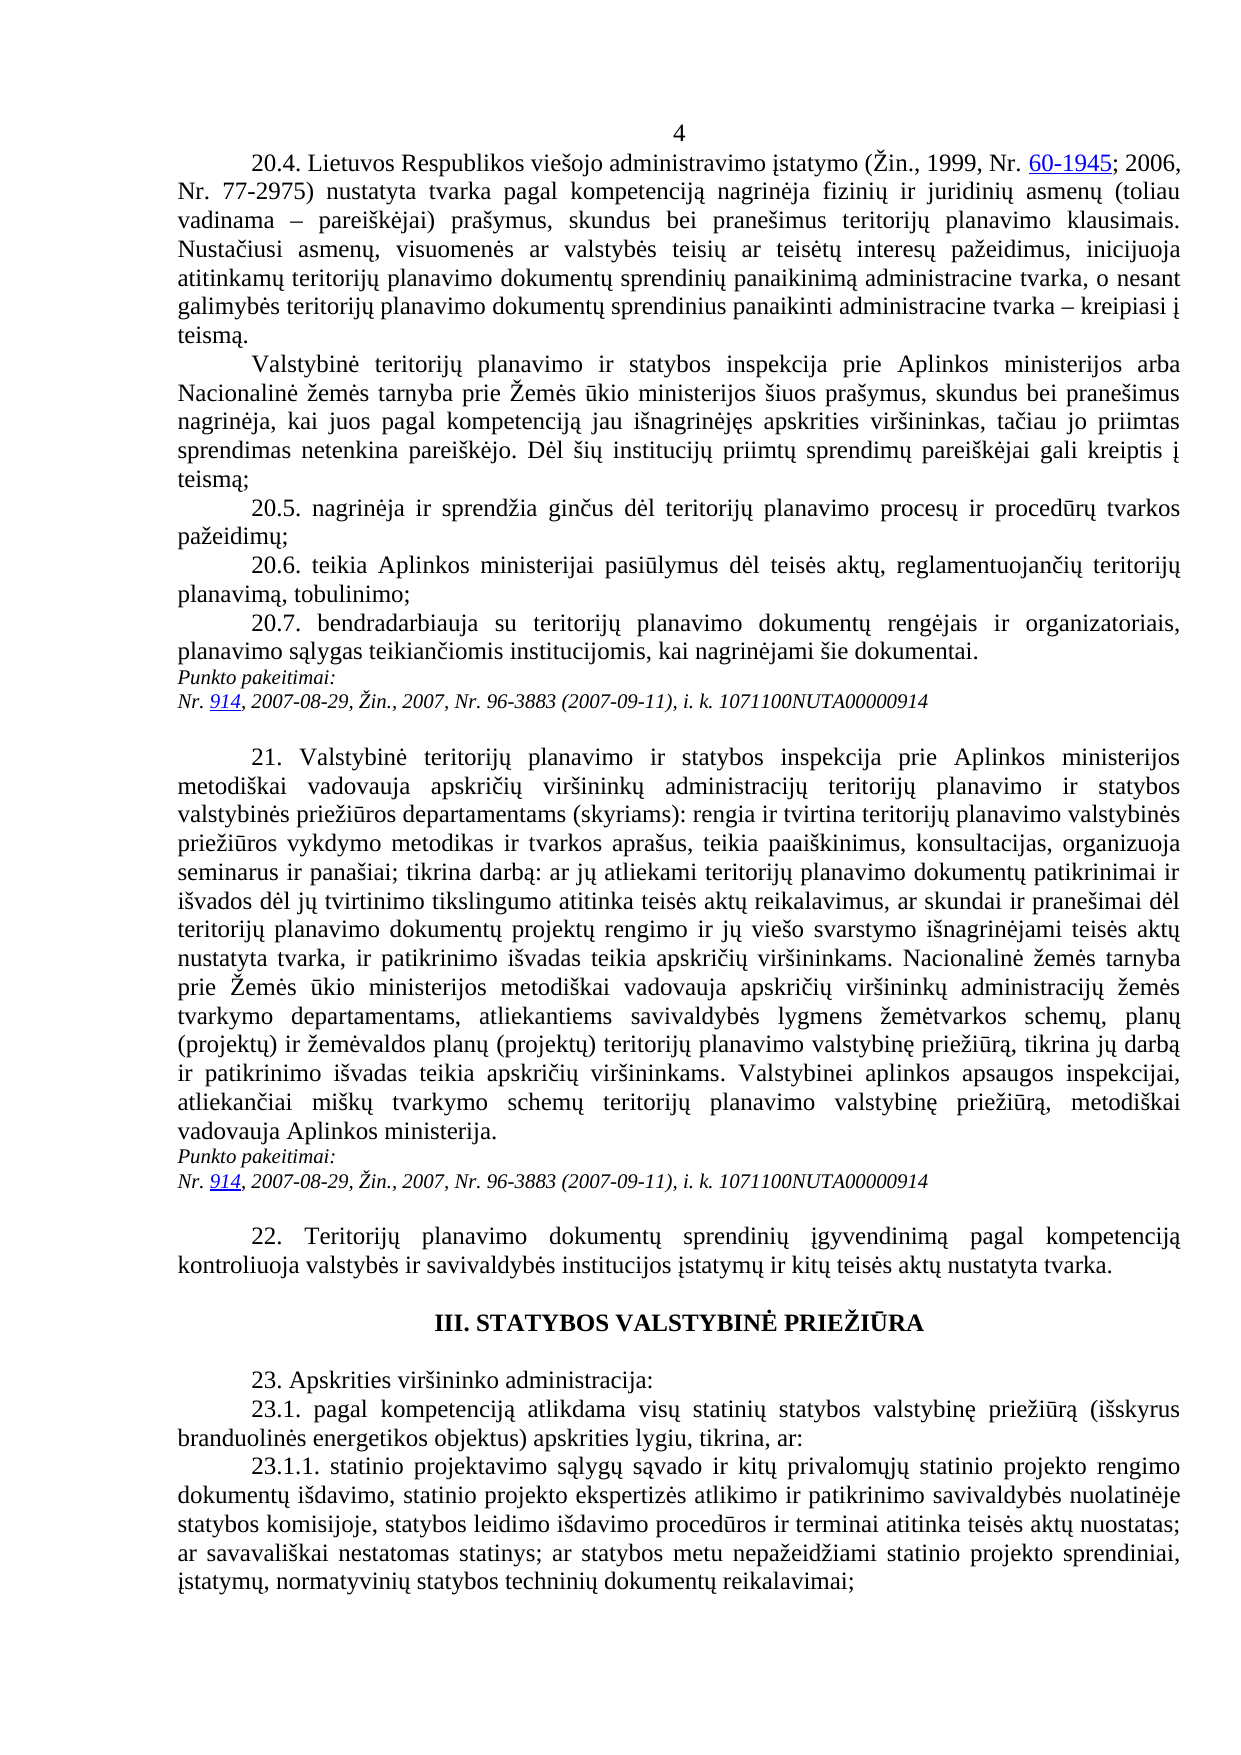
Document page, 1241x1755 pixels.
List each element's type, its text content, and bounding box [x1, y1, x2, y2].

text Nr. 914, 2007-08-29, Žin., 2007, Nr. 96-3883 (2007-09-11), i. k. 1071100NUTA00000914 [177, 689, 1181, 713]
text 20.4. Lietuvos Respublikos viešojo administravimo įstatymo (Žin., 1999, Nr. 60-1945; 2006, Nr. 77-2975) nustatyta tvarka pagal kompetenciją nagrinėja fizinių ir juridinių asmenų (toliau vadinama – pareiškėjai) prašymus, skundus bei pranešimus teritorijų planavimo klausimais. Nustačiusi asmenų, visuomenės ar valstybės teisių ar teisėtų interesų pažeidimus, inicijuoja atitinkamų teritorijų planavimo dokumentų sprendinių panaikinimą administracine tvarka, o nesant galimybės teritorijų planavimo dokumentų sprendinius panaikinti administracine tvarka – kreipiasi į teismą. [177, 148, 1181, 349]
text 20.7. bendradarbiauja su teritorijų planavimo dokumentų rengėjais ir organizatoriais, planavimo sąlygas teikiančiomis institucijomis, kai nagrinėjami šie dokumentai. [177, 608, 1181, 665]
text Valstybinė teritorijų planavimo ir statybos inspekcija prie Aplinkos ministerijos arba Nacionalinė žemės tarnyba prie Žemės ūkio ministerijos šiuos prašymus, skundus bei pranešimus nagrinėja, kai juos pagal kompetenciją jau išnagrinėjęs apskrities viršininkas, tačiau jo priimtas sprendimas netenkina pareiškėjo. Dėl šių institucijų priimtų sprendimų pareiškėjai gali kreiptis į teismą; [177, 349, 1181, 493]
text III. STATYBOS VALSTYBINĖ PRIEŽIŪRA [177, 1308, 1181, 1336]
text 23.1.1. statinio projektavimo sąlygų sąvado ir kitų privalomųjų statinio projekto rengimo dokumentų išdavimo, statinio projekto ekspertizės atlikimo ir patikrinimo savivaldybės nuolatinėje statybos komisijoje, statybos leidimo išdavimo procedūros ir terminai atitinka teisės aktų nuostatas; ar savavališkai nestatomas statinys; ar statybos metu nepažeidžiami statinio projekto sprendiniai, įstatymų, normatyvinių statybos techninių dokumentų reikalavimai; [177, 1451, 1181, 1595]
text Punkto pakeitimai: [177, 1144, 1181, 1168]
text 23. Apskrities viršininko administracija: [177, 1365, 1181, 1394]
text 20.5. nagrinėja ir sprendžia ginčus dėl teritorijų planavimo procesų ir procedūrų tvarkos pažeidimų; [177, 493, 1181, 550]
text 20.6. teikia Aplinkos ministerijai pasiūlymus dėl teisės aktų, reglamentuojančių teritorijų planavimą, tobulinimo; [177, 550, 1181, 608]
text 21. Valstybinė teritorijų planavimo ir statybos inspekcija prie Aplinkos ministerijos metodiškai vadovauja apskričių viršininkų administracijų teritorijų planavimo ir statybos valstybinės priežiūros departamentams (skyriams): rengia ir tvirtina teritorijų planavimo valstybinės priežiūros vykdymo metodikas ir tvarkos aprašus, teikia paaiškinimus, konsultacijas, organizuoja seminarus ir panašiai; tikrina darbą: ar jų atliekami teritorijų planavimo dokumentų patikrinimai ir išvados dėl jų tvirtinimo tikslingumo atitinka teisės aktų reikalavimus, ar skundai ir pranešimai dėl teritorijų planavimo dokumentų projektų rengimo ir jų viešo svarstymo išnagrinėjami teisės aktų nustatyta tvarka, ir patikrinimo išvadas teikia apskričių viršininkams. Nacionalinė žemės tarnyba prie Žemės ūkio ministerijos metodiškai vadovauja apskričių viršininkų administracijų žemės tvarkymo departamentams, atliekantiems savivaldybės lygmens žemėtvarkos schemų, planų (projektų) ir žemėvaldos planų (projektų) teritorijų planavimo valstybinę priežiūrą, tikrina jų darbą ir patikrinimo išvadas teikia apskričių viršininkams. Valstybinei aplinkos apsaugos inspekcijai, atliekančiai miškų tvarkymo schemų teritorijų planavimo valstybinę priežiūrą, metodiškai vadovauja Aplinkos ministerija. [177, 742, 1181, 1144]
text Punkto pakeitimai: [177, 665, 1181, 689]
text 22. Teritorijų planavimo dokumentų sprendinių įgyvendinimą pagal kompetenciją kontroliuoja valstybės ir savivaldybės institucijos įstatymų ir kitų teisės aktų nustatyta tvarka. [177, 1221, 1181, 1279]
text 23.1. pagal kompetenciją atlikdama visų statinių statybos valstybinę priežiūrą (išskyrus branduolinės energetikos objektus) apskrities lygiu, tikrina, ar: [177, 1394, 1181, 1451]
text Nr. 914, 2007-08-29, Žin., 2007, Nr. 96-3883 (2007-09-11), i. k. 1071100NUTA00000914 [177, 1168, 1181, 1193]
